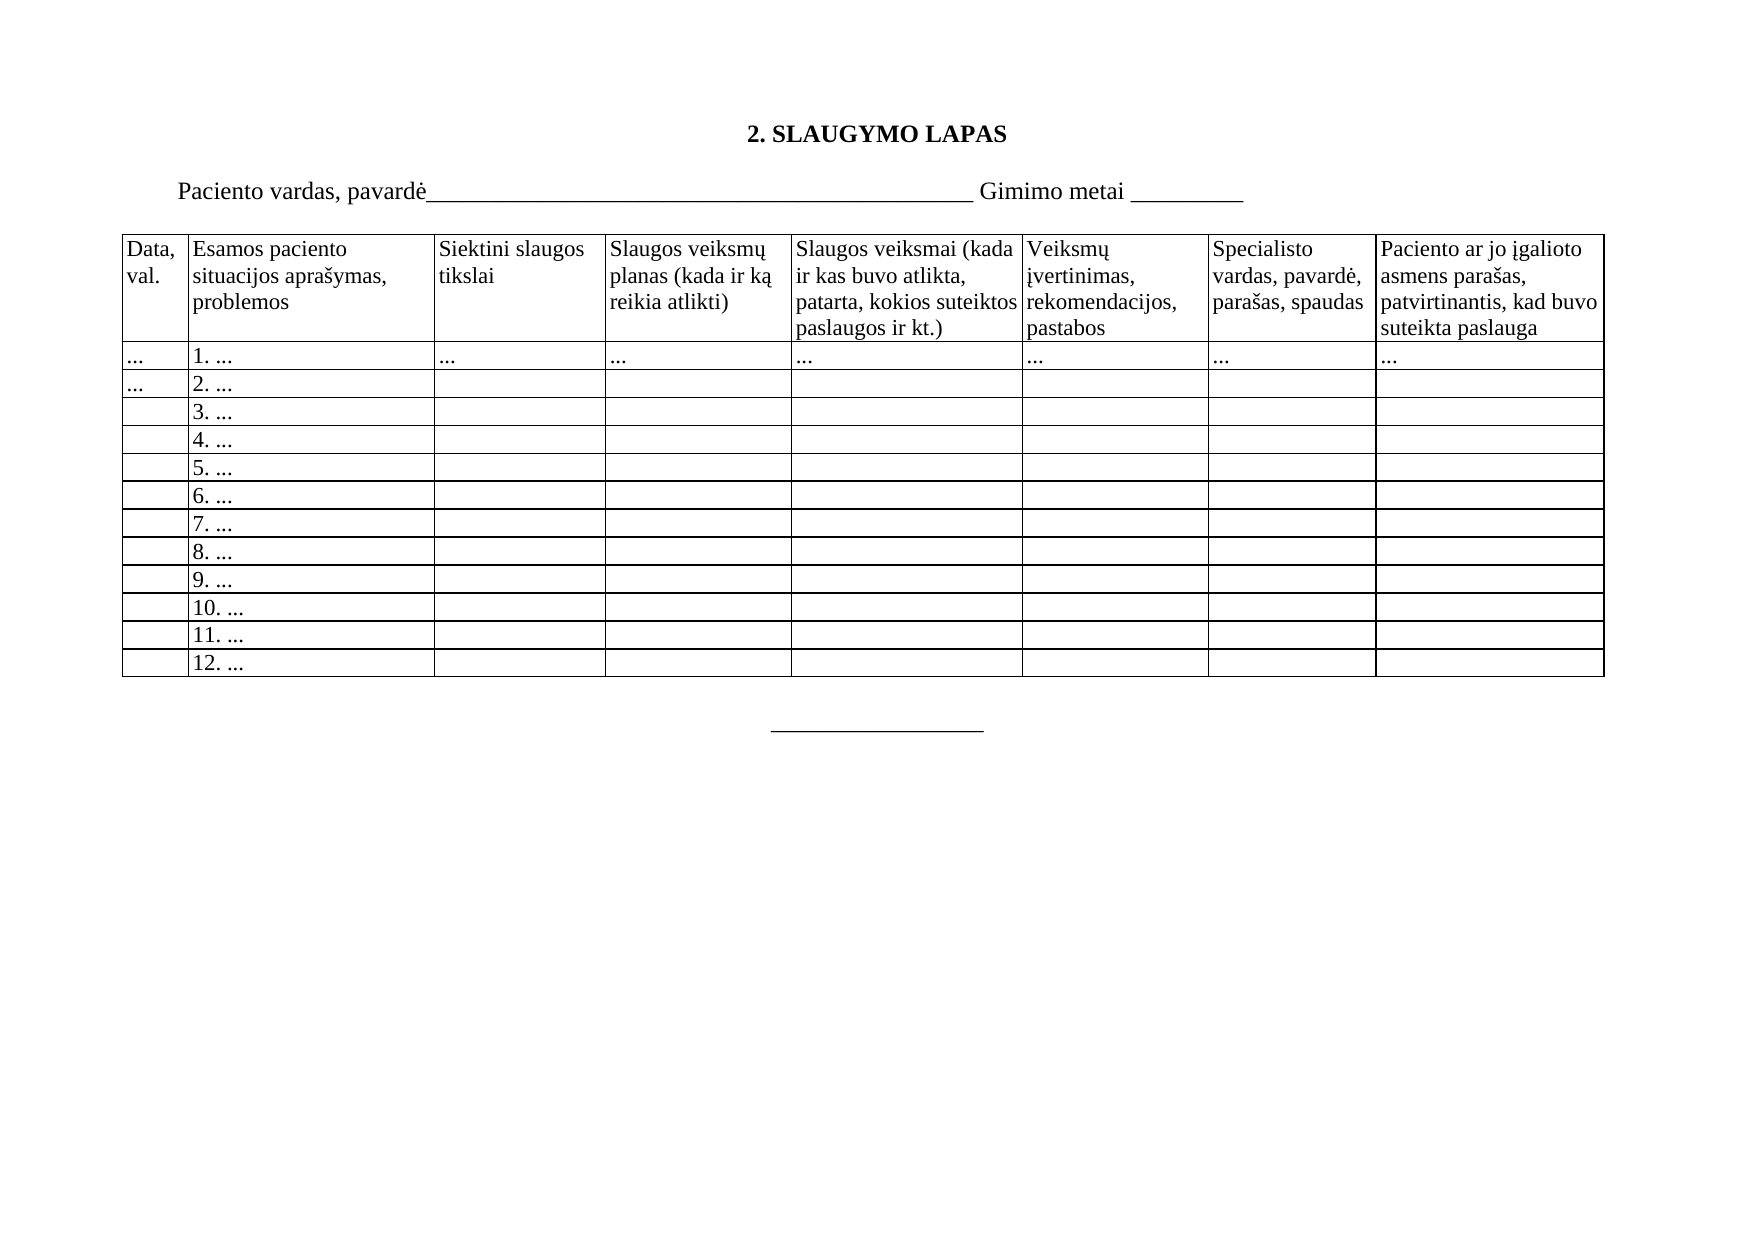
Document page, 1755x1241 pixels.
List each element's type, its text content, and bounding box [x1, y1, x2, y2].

table_cell [787, 510, 791, 536]
table_header Esamos paciento situacijos aprašymas, problemos [189, 235, 434, 341]
table_cell [1204, 426, 1208, 452]
table_cell [601, 398, 605, 424]
text 2. SLAUGYMO LAPAS [118, 119, 1636, 147]
table_cell [1204, 398, 1208, 424]
table_cell [1018, 594, 1022, 620]
table_cell [787, 650, 791, 676]
table_header Siektini slaugos tikslai [435, 235, 605, 341]
table_cell ... [1018, 342, 1022, 369]
table_cell [792, 566, 796, 592]
table_cell [601, 454, 605, 480]
table_cell [792, 398, 796, 424]
table_cell [1018, 538, 1022, 564]
table_cell [1018, 370, 1022, 397]
table_cell [787, 426, 791, 452]
table_cell [601, 370, 605, 397]
table_cell [1018, 622, 1022, 648]
table_cell ... [792, 342, 796, 369]
table_cell [184, 622, 188, 648]
table_cell [792, 510, 796, 536]
table_cell ... [1204, 342, 1208, 369]
table_cell [601, 482, 605, 508]
table_cell [1204, 538, 1208, 564]
table_cell [184, 510, 188, 536]
text Paciento vardas, pavardė Gimimo metai _________ [118, 176, 1636, 205]
table_cell [792, 454, 796, 480]
table_cell [601, 650, 605, 676]
text _________________ [118, 706, 1636, 735]
table_cell [1204, 510, 1208, 536]
table_cell [1018, 510, 1022, 536]
table_cell ... [184, 370, 188, 397]
table_cell [792, 594, 796, 620]
table_cell [792, 622, 796, 648]
table_cell [184, 566, 188, 592]
table_cell [1018, 650, 1022, 676]
table_cell [1204, 650, 1208, 676]
table_cell [1018, 454, 1022, 480]
table_cell [601, 426, 605, 452]
table_cell ... [184, 342, 188, 369]
table_cell [1204, 594, 1208, 620]
table_cell [1204, 566, 1208, 592]
table_cell [1018, 426, 1022, 452]
table_cell [184, 426, 188, 452]
table_cell [787, 566, 791, 592]
table_header Data, val. [123, 235, 188, 341]
table_cell [184, 454, 188, 480]
table_header Specialisto vardas, pavardė, parašas, spaudas [1209, 235, 1375, 341]
table_cell [792, 538, 796, 564]
table_cell [601, 566, 605, 592]
table_cell [787, 370, 791, 397]
table_cell [184, 538, 188, 564]
table_cell [1204, 370, 1208, 397]
table_cell [184, 482, 188, 508]
table_cell [787, 454, 791, 480]
table_cell ... [787, 342, 791, 369]
table_cell [787, 594, 791, 620]
table_cell [792, 650, 796, 676]
table_cell [792, 370, 796, 397]
table_cell [601, 538, 605, 564]
table_cell [792, 482, 796, 508]
table_cell [787, 482, 791, 508]
table_cell [787, 398, 791, 424]
table_cell [601, 594, 605, 620]
table_cell [1204, 454, 1208, 480]
table_cell [1018, 566, 1022, 592]
table_cell [184, 594, 188, 620]
table_cell [1018, 398, 1022, 424]
table_cell [787, 538, 791, 564]
table_cell [1204, 622, 1208, 648]
table_header Slaugos veiksmų planas (kada ir ką reikia atlikti) [606, 235, 791, 341]
table_cell [184, 398, 188, 424]
table_cell [601, 510, 605, 536]
table_cell [1018, 482, 1022, 508]
table_cell [787, 622, 791, 648]
table_cell [184, 650, 188, 676]
table_cell [1204, 482, 1208, 508]
table_cell [792, 426, 796, 452]
table_cell [601, 622, 605, 648]
table_cell ... [601, 342, 605, 369]
